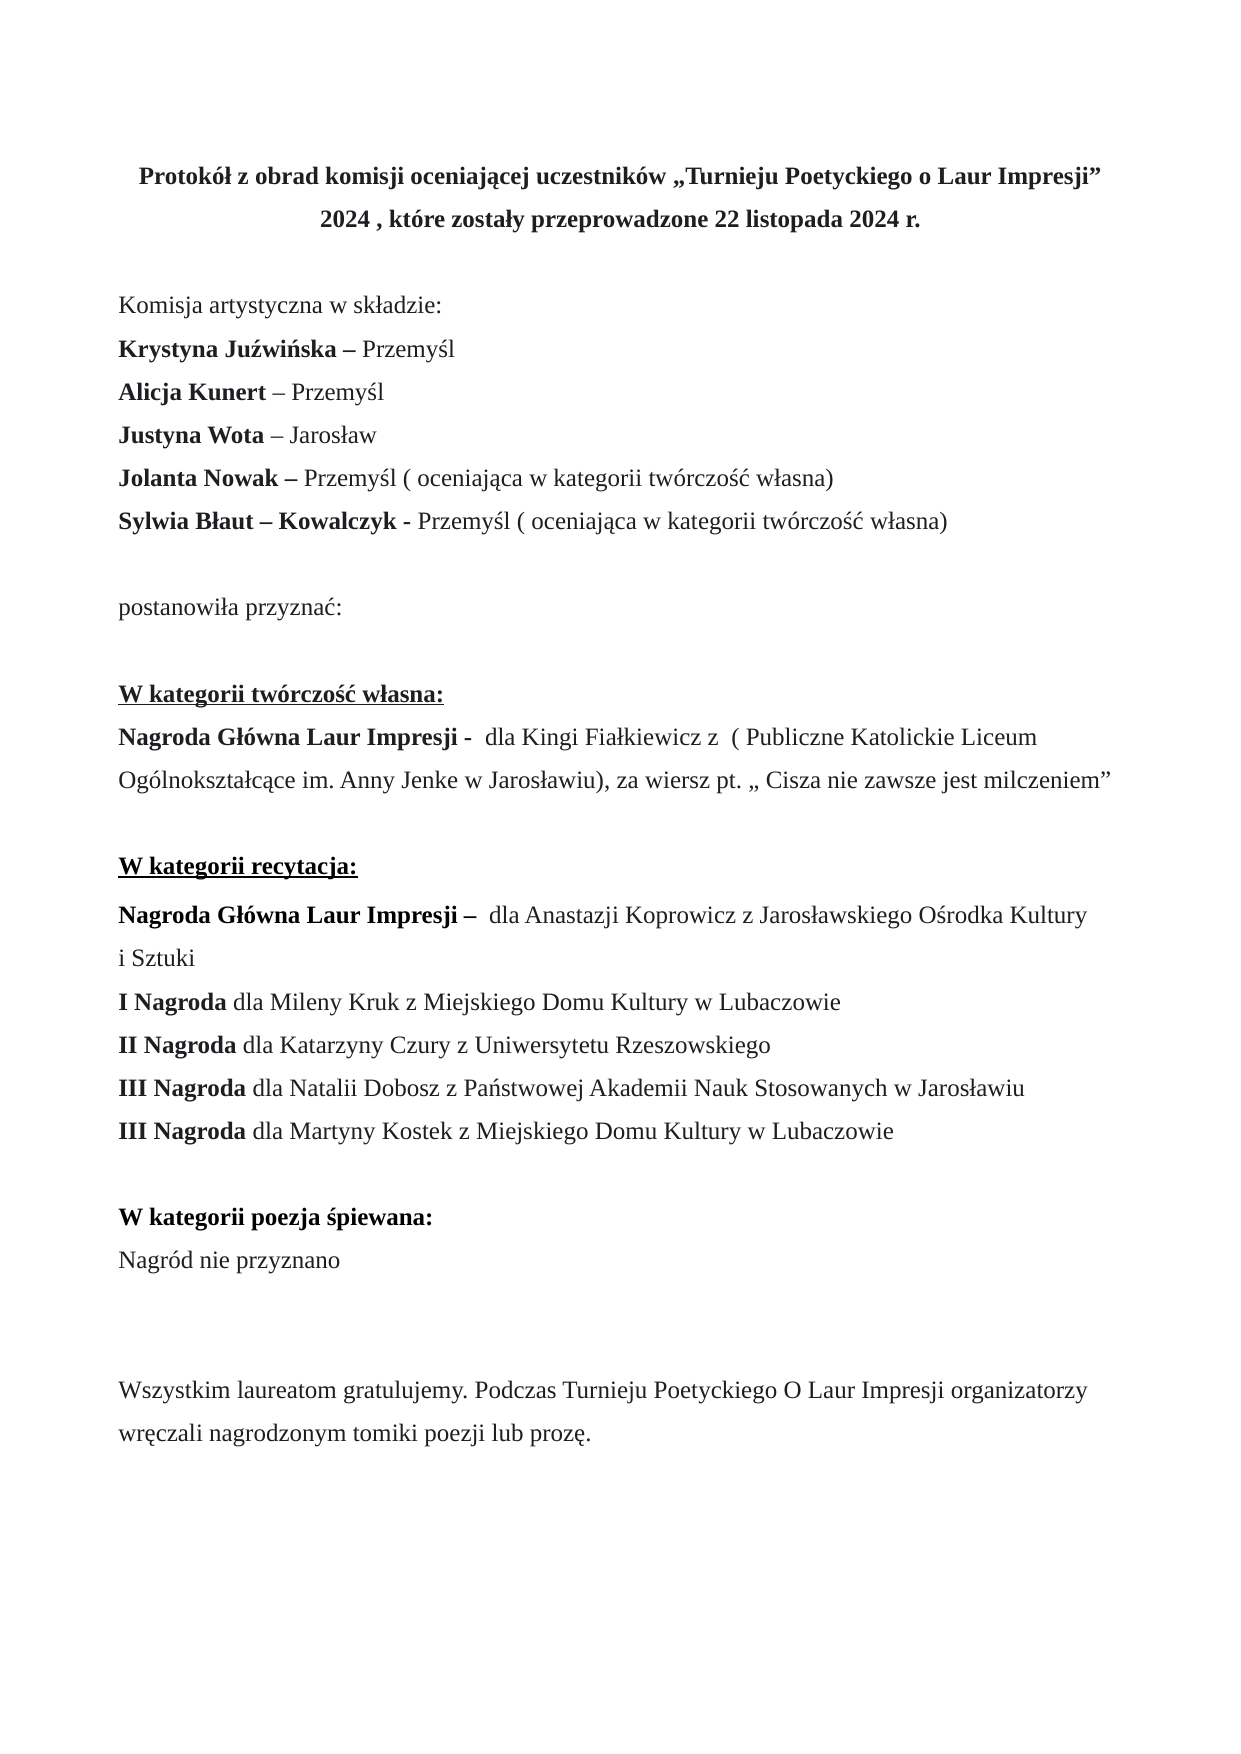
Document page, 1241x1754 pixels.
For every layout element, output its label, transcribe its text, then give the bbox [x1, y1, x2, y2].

text Wszystkim laureatom gratulujemy. Podczas Turnieju Poetyckiego O Laur Impresji organizatorzy wręczali nagrodzonym tomiki poezji lub prozę. [118, 1375, 1122, 1447]
text W kategorii poezja śpiewana: [118, 1202, 1122, 1231]
text Protokół z obrad komisji oceniającej uczestników „Turnieju Poetyckiego o Laur Impresji” 2024 , które zostały przeprowadzone 22 listopada 2024 r. [118, 161, 1122, 233]
text Justyna Wota – Jarosław Jolanta Nowak – Przemyśl ( oceniająca w kategorii twórczość własna) Sylwia Błaut – Kowalczyk - Przemyśl ( oceniająca w kategorii twórczość własna) [118, 420, 1122, 578]
text Komisja artystyczna w składzie: [118, 291, 1122, 319]
text Krystyna Juźwińska – Przemyśl Alicja Kunert – Przemyśl [118, 334, 1122, 406]
text W kategorii recytacja: [118, 851, 1122, 880]
text Nagród nie przyznano [118, 1245, 1122, 1274]
text W kategorii twórczość własna: [118, 679, 1122, 707]
text postanowiła przyznać: [118, 592, 1122, 621]
text Nagroda Główna Laur Impresji – dla Anastazji Koprowicz z Jarosławskiego Ośrodka Kultury i Sztuki I Nagroda dla Mileny Kruk z Miejskiego Domu Kultury w Lubaczowie II Nagroda dla Katarzyny Czury z Uniwersytetu Rzeszowskiego III Nagroda dla Natalii Dobosz z Państwowej Akademii Nauk Stosowanych w Jarosławiu III Nagroda dla Martyny Kostek z Miejskiego Domu Kultury w Lubaczowie [118, 900, 1122, 1145]
text Nagroda Główna Laur Impresji - dla Kingi Fiałkiewicz z ( Publiczne Katolickie Liceum Ogólnokształcące im. Anny Jenke w Jarosławiu), za wiersz pt. „ Cisza nie zawsze jest milczeniem” [118, 722, 1122, 794]
